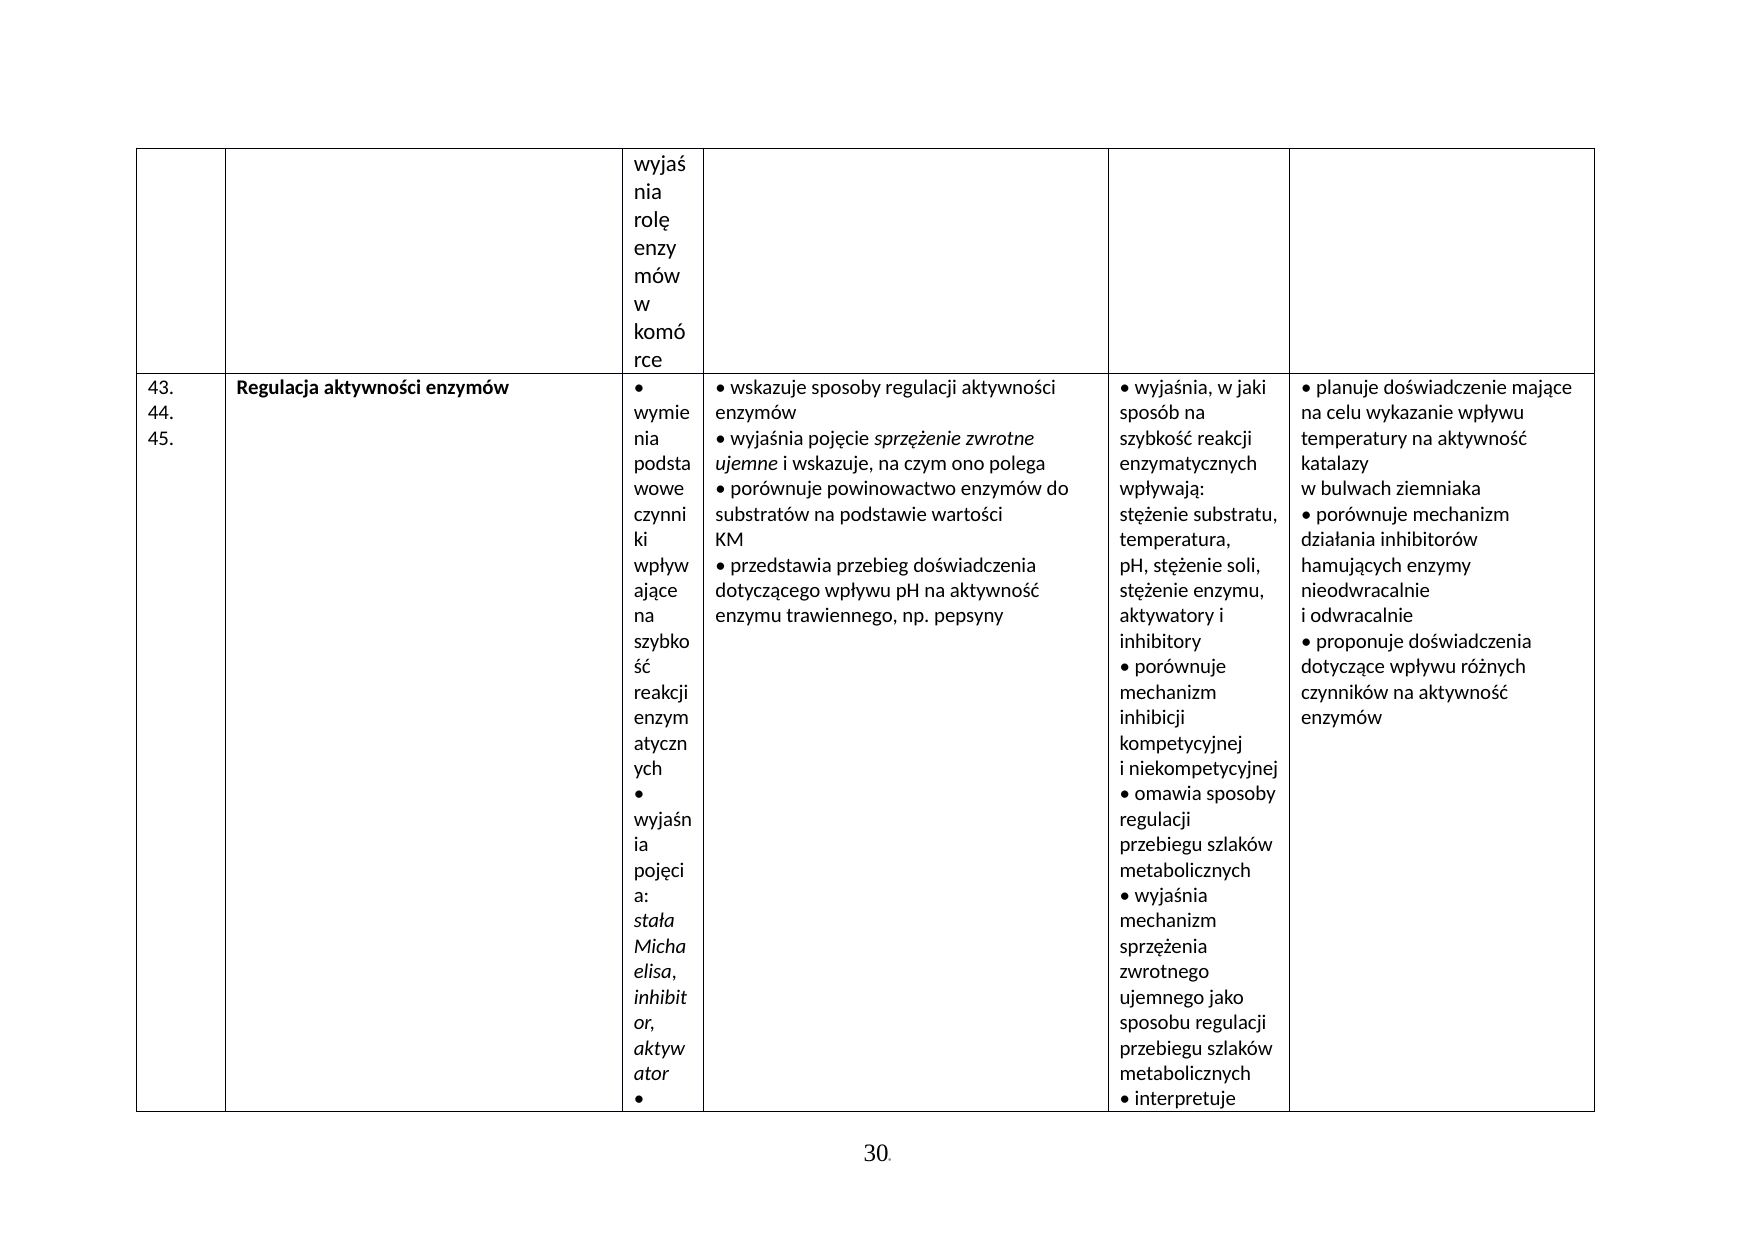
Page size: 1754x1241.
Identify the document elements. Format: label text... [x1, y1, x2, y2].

table_cell [1290, 149, 1594, 373]
table_cell • planuje doświadczenie mające na celu wykazanie wpływu temperatury na aktywność katalazy w bulwach ziemniaka • porównuje mechanizm działania inhibitorów hamujących enzymy nieodwracalnie i odwracalnie • proponuje doświadczenia dotyczące wpływu różnych czynników na aktywność enzymów [1290, 374, 1594, 1111]
table_cell [137, 149, 225, 373]
table_cell Regulacja aktywności enzymów [226, 374, 622, 1111]
table_cell • wskazuje sposoby regulacji aktywności enzymów • wyjaśnia pojęcie sprzężenie zwrotne ujemne i wskazuje, na czym ono polega • porównuje powinowactwo enzymów do substratów na podstawie wartości KM • przedstawia przebieg doświadczenia dotyczącego wpływu pH na aktywność enzymu trawiennego, np. pepsyny [704, 374, 1108, 1111]
table_cell [704, 149, 1108, 373]
table_cell • wyjaśnia, w jaki sposób na szybkość reakcji enzymatycznych wpływają: stężenie substratu, temperatura, pH, stężenie soli, stężenie enzymu, aktywatory i inhibitory • porównuje mechanizm inhibicji kompetycyjnej i niekompetycyjnej • omawia sposoby regulacji przebiegu szlaków metabolicznych • wyjaśnia mechanizm sprzężenia zwrotnego ujemnego jako sposobu regulacji przebiegu szlaków metabolicznych • interpretuje [1109, 374, 1289, 1111]
table_cell • wymienia podstawowe czynniki wpływające na szybkość reakcji enzymatycznych • wyjaśnia pojęcia: stała Michaelisa, inhibitor, aktywator • [623, 374, 703, 1111]
table_cell [1109, 149, 1289, 373]
table_cell 43. 44. 45. [137, 374, 225, 1111]
table_cell wyjaśnia rolę enzymów w komórce [623, 149, 703, 373]
table_cell [226, 149, 622, 373]
